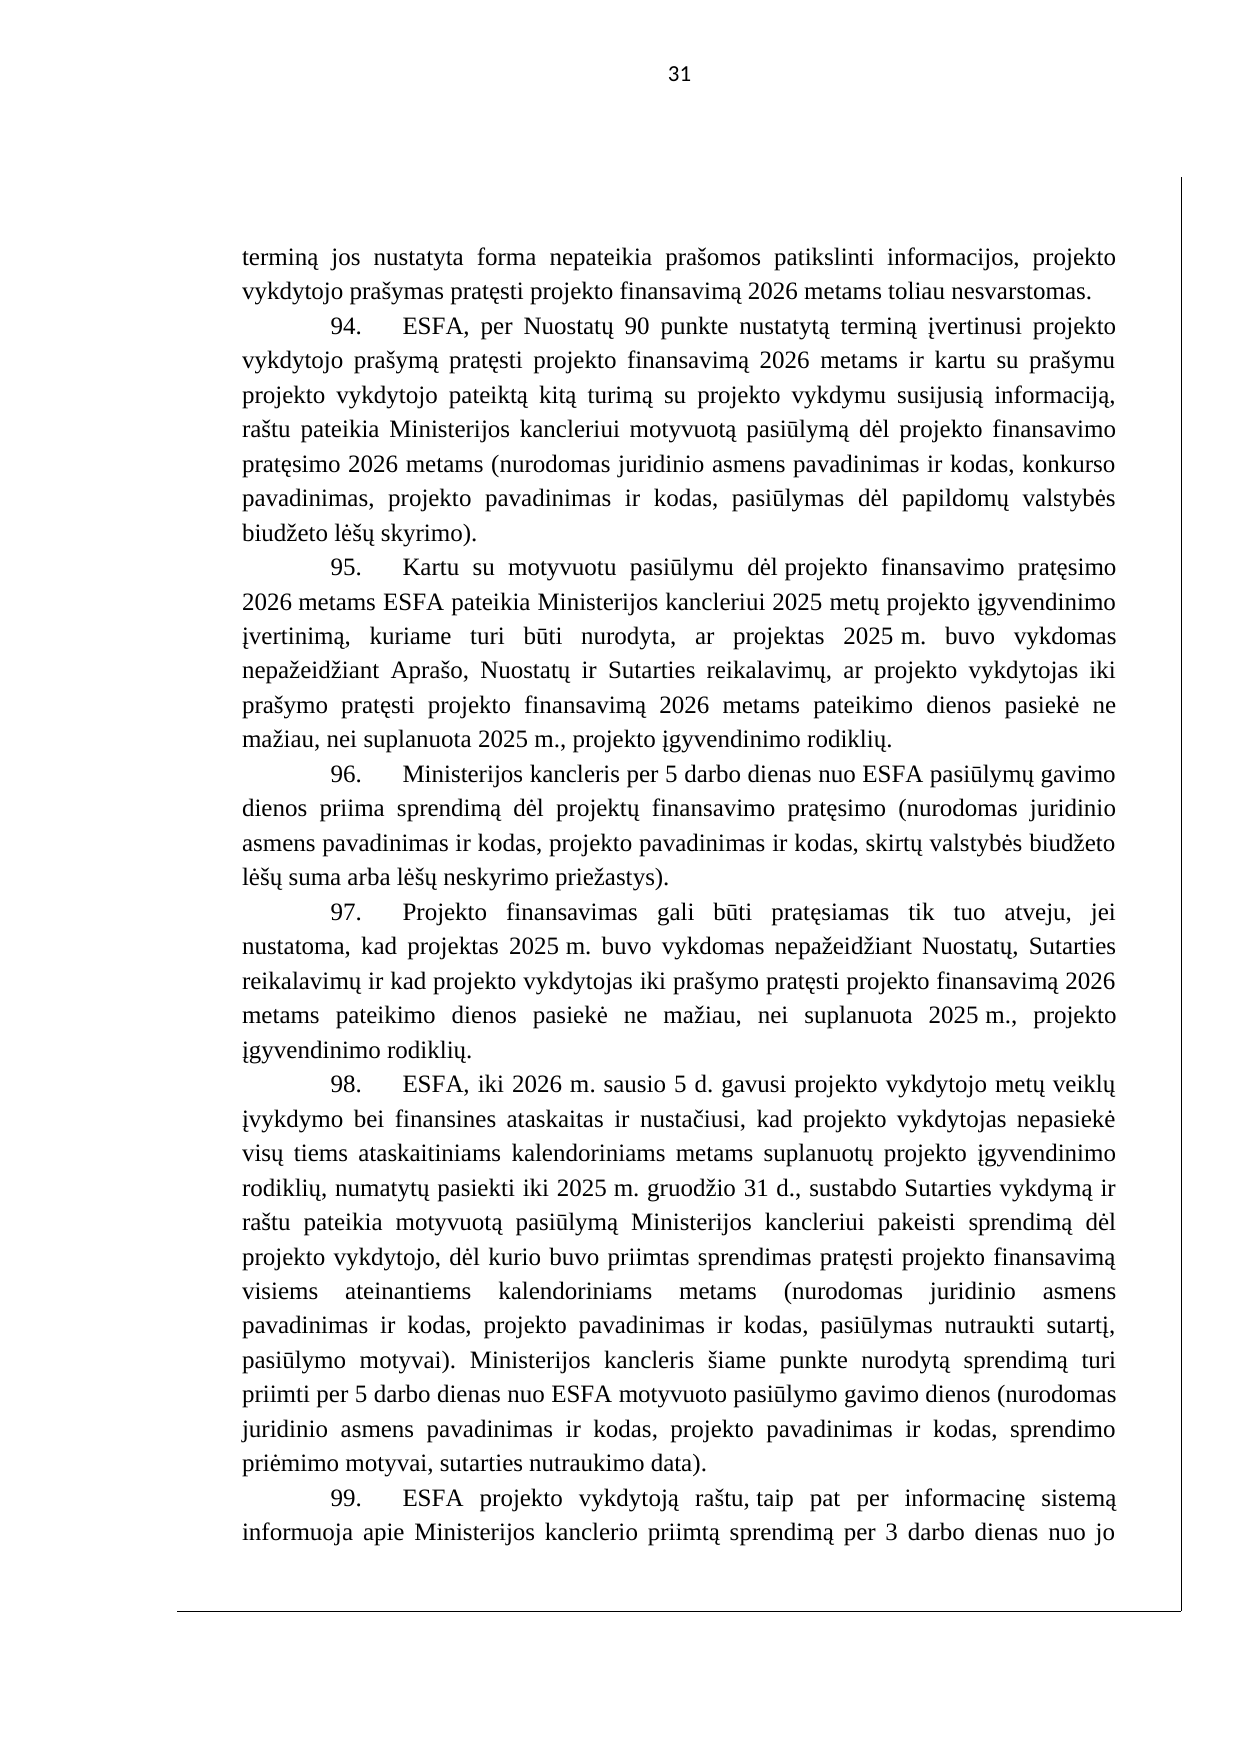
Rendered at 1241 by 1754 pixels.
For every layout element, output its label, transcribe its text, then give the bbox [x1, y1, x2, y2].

text 99. ESFA projekto vykdytoją raštu, taip pat per informacinę sistemą informuoja apie Ministerijos kanclerio priimtą sprendimą per 3 darbo dienas nuo jo priėmimo dienos (nurodomas juridinio asmens pavadinimas ir kodas, projekto pavadinimas ir kodas, skirtų valstybės biudžeto lėšų suma). Projektų vykdytojai, kurių prašymai pratęsti projekto finansavimą buvo atmesti ar kurių projektui neskirta valstybės biudžeto lėšų, apie šį sprendimą informuojami raštu, taip pat per informacinę sistemą, nurodant jų prašymų pratęsti projekto finansavimą netenkinimo ar atmetimo priežastis, pateikiant sprendimo dėl valstybės biudžeto lėšų skyrimo išrašą. Projektų vykdytojai, dėl kurių projektų finansavimo pratęsimo atidėtas sprendimo priėmimas, iki bus gautos metų veiklų įvykdymo ir finansinės ataskaitos, informuojami raštu, taip pat per informacinę sistemą per 3 darbo dienas nuo dienos, kurią ESFA nusprendžia atidėti sprendimo dėl jų projektų finansavimo pratęsimo, iki bus gautos metų veiklų vykdymo ir finansinės ataskaitos, priėmimą. [177, 1418, 1181, 1611]
text 95. Kartu su motyvuotu pasiūlymu dėl projekto finansavimo pratęsimo 2026 metams ESFA pateikia Ministerijos kancleriui 2025 metų projekto įgyvendinimo įvertinimą, kuriame turi būti nurodyta, ar projektas 2025 m. buvo vykdomas nepažeidžiant Aprašo, Nuostatų ir Sutarties reikalavimų, ar projekto vykdytojas iki prašymo pratęsti projekto finansavimą 2026 metams pateikimo dienos pasiekė ne mažiau, nei suplanuota 2025 m., projekto įgyvendinimo rodiklių. [177, 487, 1181, 694]
text 94. ESFA, per Nuostatų 90 punkte nustatytą terminą įvertinusi projekto vykdytojo prašymą pratęsti projekto finansavimą 2026 metams ir kartu su prašymu projekto vykdytojo pateiktą kitą turimą su projekto vykdymu susijusią informaciją, raštu pateikia Ministerijos kancleriui motyvuotą pasiūlymą dėl projekto finansavimo pratęsimo 2026 metams (nurodomas juridinio asmens pavadinimas ir kodas, konkurso pavadinimas, projekto pavadinimas ir kodas, pasiūlymas dėl papildomų valstybės biudžeto lėšų skyrimo). [177, 246, 1181, 487]
text 98. ESFA, iki 2026 m. sausio 5 d. gavusi projekto vykdytojo metų veiklų įvykdymo bei finansines ataskaitas ir nustačiusi, kad projekto vykdytojas nepasiekė visų tiems ataskaitiniams kalendoriniams metams suplanuotų projekto įgyvendinimo rodiklių, numatytų pasiekti iki 2025 m. gruodžio 31 d., sustabdo Sutarties vykdymą ir raštu pateikia motyvuotą pasiūlymą Ministerijos kancleriui pakeisti sprendimą dėl projekto vykdytojo, dėl kurio buvo priimtas sprendimas pratęsti projekto finansavimą visiems ateinantiems kalendoriniams metams (nurodomas juridinio asmens pavadinimas ir kodas, projekto pavadinimas ir kodas, pasiūlymas nutraukti sutartį, pasiūlymo motyvai). Ministerijos kancleris šiame punkte nurodytą sprendimą turi priimti per 5 darbo dienas nuo ESFA motyvuoto pasiūlymo gavimo dienos (nurodomas juridinio asmens pavadinimas ir kodas, projekto pavadinimas ir kodas, sprendimo priėmimo motyvai, sutarties nutraukimo data). [177, 1005, 1181, 1418]
text 96. Ministerijos kancleris per 5 darbo dienas nuo ESFA pasiūlymų gavimo dienos priima sprendimą dėl projektų finansavimo pratęsimo (nurodomas juridinio asmens pavadinimas ir kodas, projekto pavadinimas ir kodas, skirtų valstybės biudžeto lėšų suma arba lėšų neskyrimo priežastys). [177, 694, 1181, 832]
text 93. Jei ESFA, vertinančiai projekto vykdytojo prašymą pratęsti projekto finansavimą 2026 metams, kyla neaiškumų, ji privalo paprašyti projekto vykdytoją patikslinti atitinkamą informaciją, prašyme nurodydama protingą terminą, kuris turi būti ne trumpesnis kaip 3 darbo dienos, tai informacijai patikslinti. ESFA gautą patikslintą informaciją įvertina ir pateikia Ministerijos kancleriui pasiūlymą dėl projekto finansavimo pratęsimo 2026 metams (nurodomas juridinio asmens pavadinimas ir kodas, konkurso pavadinimas, projekto pavadinimas ir kodas, pasiūlymas dėl valstybės biudžeto lėšų skyrimo). Jei projekto vykdytojas per ESFA terminą jos nustatyta forma nepateikia prašomos patikslinti informacijos, projekto vykdytojo prašymas pratęsti projekto finansavimą 2026 metams toliau nesvarstomas. [177, 177, 1181, 246]
text 97. Projekto finansavimas gali būti pratęsiamas tik tuo atveju, jei nustatoma, kad projektas 2025 m. buvo vykdomas nepažeidžiant Nuostatų, Sutarties reikalavimų ir kad projekto vykdytojas iki prašymo pratęsti projekto finansavimą 2026 metams pateikimo dienos pasiekė ne mažiau, nei suplanuota 2025 m., projekto įgyvendinimo rodiklių. [177, 832, 1181, 1005]
